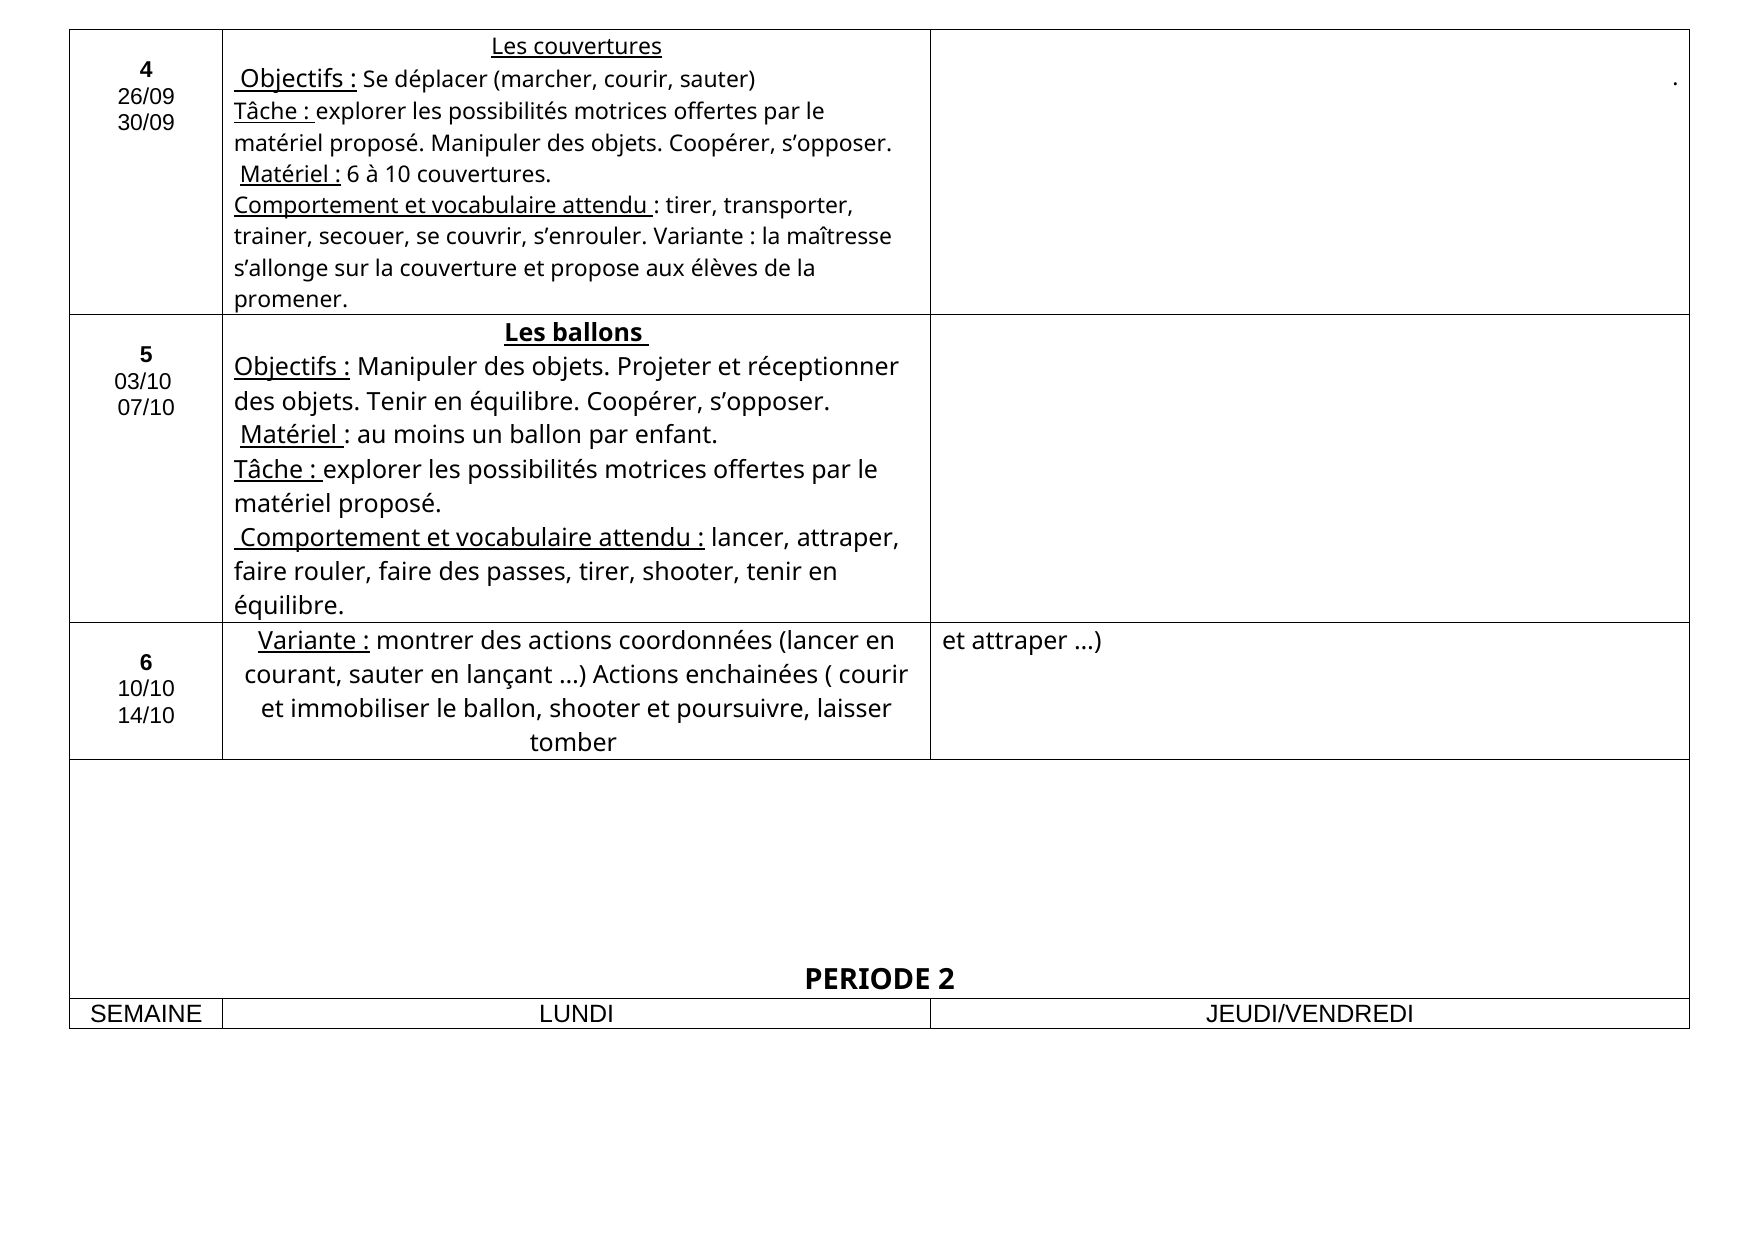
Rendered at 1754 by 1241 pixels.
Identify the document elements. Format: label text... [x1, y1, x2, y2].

table_cell 5 03/10 07/10 [70, 315, 222, 622]
table_cell LUNDI [223, 999, 930, 1028]
table_cell 4 26/09 30/09 [70, 30, 222, 314]
table_cell SEMAINE [70, 999, 222, 1028]
table_cell Les couvertures Objectifs : Se déplacer (marcher, courir, sauter) Tâche : explorer les possibilités motrices offertes par le matériel proposé. Manipuler des objets. Coopérer, s’opposer. Matériel : 6 à 10 couvertures. Comportement et vocabulaire attendu : tirer, transporter, trainer, secouer, se couvrir, s’enrouler. Variante : la maîtresse s’allonge sur la couverture et propose aux élèves de la promener. [223, 30, 930, 314]
table_cell [931, 315, 1689, 622]
table_cell Les ballons Objectifs : Manipuler des objets. Projeter et réceptionner des objets. Tenir en équilibre. Coopérer, s’opposer. Matériel : au moins un ballon par enfant. Tâche : explorer les possibilités motrices offertes par le matériel proposé. Comportement et vocabulaire attendu : lancer, attraper, faire rouler, faire des passes, tirer, shooter, tenir en équilibre. [223, 315, 930, 622]
table_cell PERIODE 2 [70, 760, 1689, 998]
table_cell JEUDI/VENDREDI [931, 999, 1689, 1028]
table_cell et attraper …) [931, 623, 1689, 759]
table_cell Variante : montrer des actions coordonnées (lancer en courant, sauter en lançant …) Actions enchainées ( courir et immobiliser le ballon, shooter et poursuivre, laisser tomber [223, 623, 930, 759]
table_cell 6 10/10 14/10 [70, 623, 222, 759]
table_cell . [931, 30, 1689, 314]
